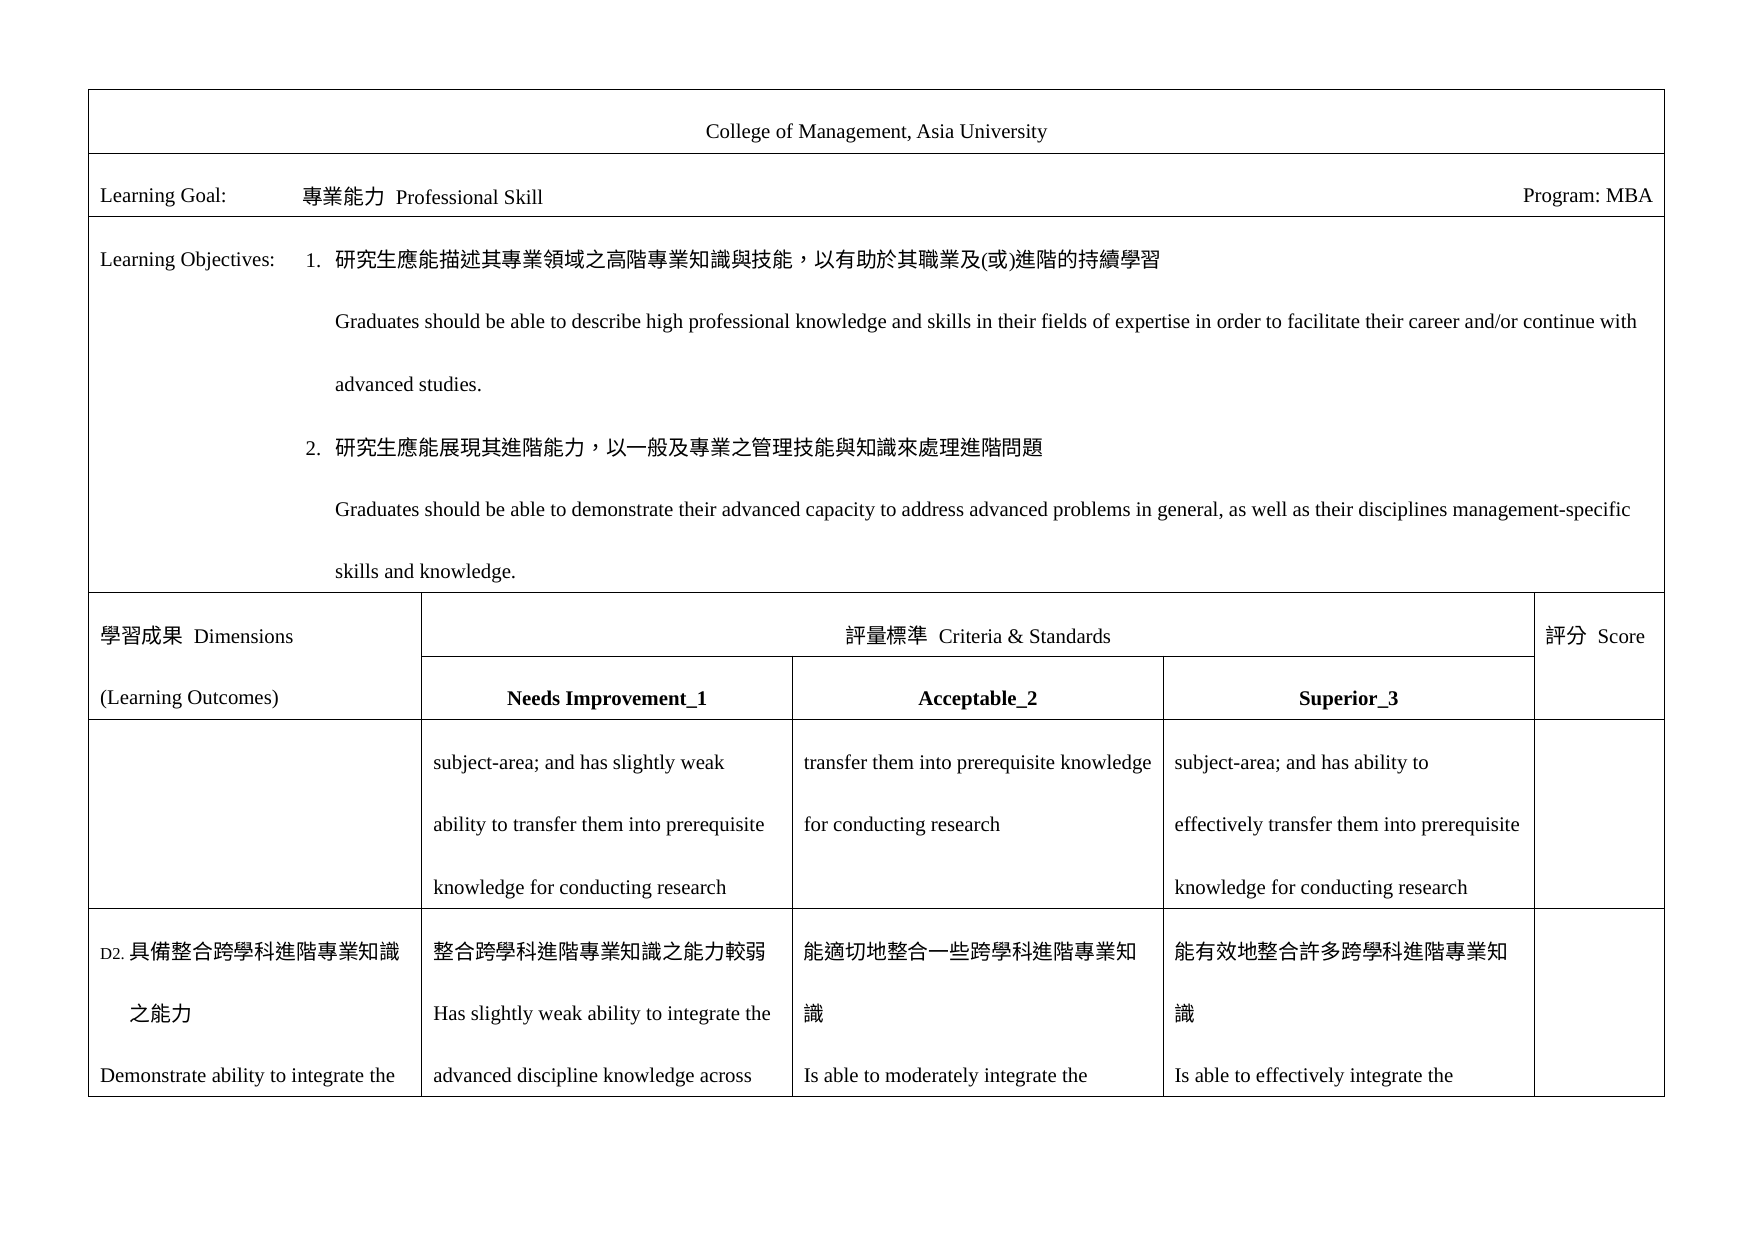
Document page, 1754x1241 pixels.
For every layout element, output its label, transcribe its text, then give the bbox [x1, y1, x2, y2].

table_cell [1535, 720, 1664, 908]
table_cell 能適切地整合一些跨學科進階專業知識 Is able to moderately integrate the [793, 909, 1163, 1096]
table_cell 整合跨學科進階專業知識之能力較弱 Has slightly weak ability to integrate the advanced discipline knowledge across [422, 909, 792, 1096]
table_cell 專業能力 Professional Skill [291, 154, 1402, 216]
table_cell transfer them into prerequisite knowledge for conducting research [793, 720, 1163, 908]
table_cell subject-area; and has slightly weak ability to transfer them into prerequisite knowledge for conducting research [422, 720, 792, 908]
table_cell 具備整合跨學科進階專業知識之能力 Demonstrate ability to integrate the [89, 909, 421, 1096]
table_cell subject-area; and has ability to effectively transfer them into prerequisite knowledge for conducting research [1164, 720, 1534, 908]
table_cell Learning Goal: [89, 154, 291, 216]
table_cell Acceptable_2 [793, 657, 1163, 719]
table_cell 評分 Score [1535, 593, 1664, 719]
table_cell Learning Objectives: [89, 217, 291, 592]
table_cell 研究生應能描述其專業領域之高階專業知識與技能，以有助於其職業及(或)進階的持續學習 Graduates should be able to describe high professional knowledge and skills in their fields of expertise in order to facilitate their career and/or continue with advanced studies. 研究生應能展現其進階能力，以一般及專業之管理技能與知識來處理進階問題 Graduates should be able to demonstrate their advanced capacity to address advanced problems in general, as well as their disciplines management-specific skills and knowledge. [291, 217, 1664, 592]
table_header College of Management, Asia University [89, 90, 1664, 152]
table_cell 評量標準 Criteria & Standards [422, 593, 1534, 656]
table_cell Superior_3 [1164, 657, 1534, 719]
table_cell 學習成果 Dimensions (Learning Outcomes) [89, 593, 421, 719]
table_cell [1535, 909, 1664, 1096]
table_cell Needs Improvement_1 [422, 657, 792, 719]
table_cell 能有效地整合許多跨學科進階專業知識 Is able to effectively integrate the [1164, 909, 1534, 1096]
table_cell [89, 720, 421, 908]
table_cell Program: MBA [1402, 154, 1664, 216]
